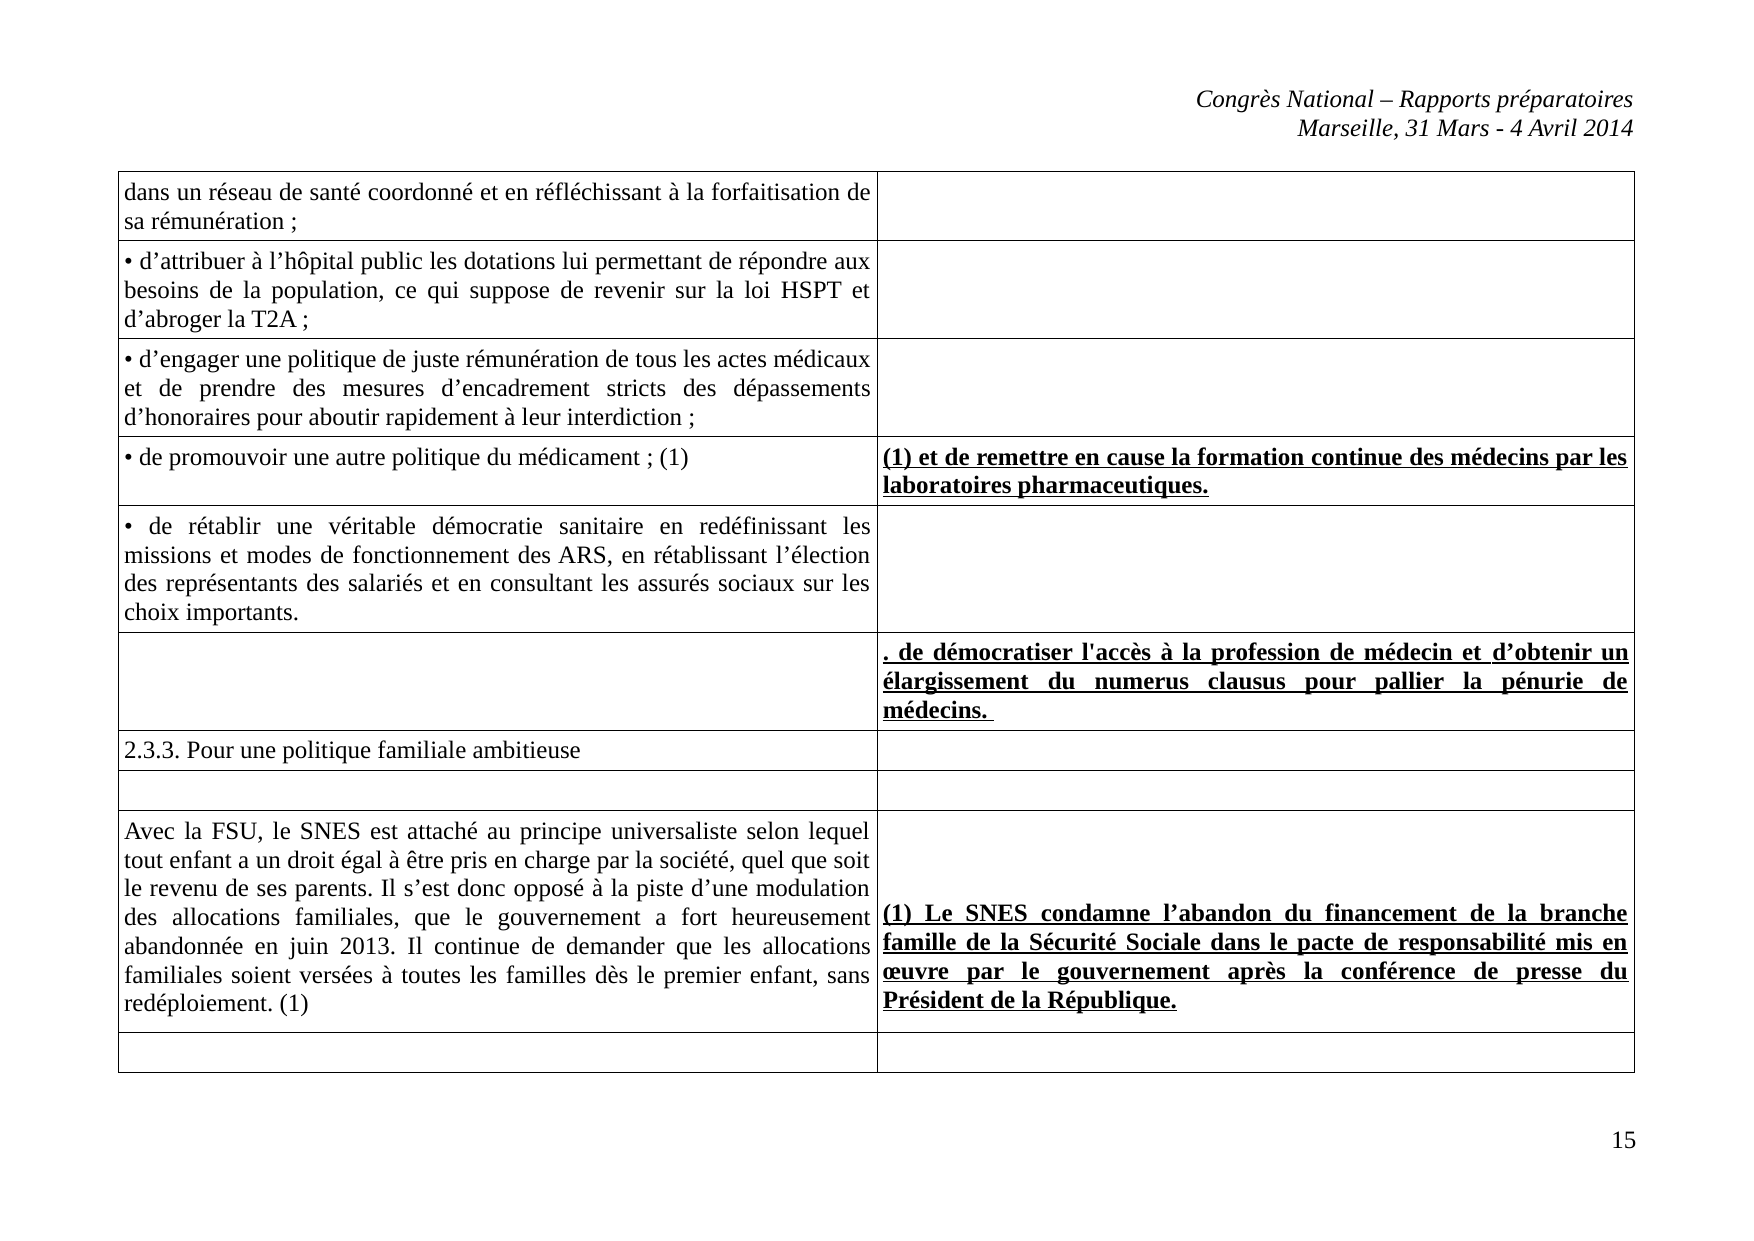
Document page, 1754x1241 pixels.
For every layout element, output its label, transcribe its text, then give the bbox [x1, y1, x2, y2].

table_cell [119, 771, 877, 810]
table_cell (1) et de remettre en cause la formation continue des médecins par les laboratoires pharmaceutiques. [878, 437, 1634, 505]
table_cell [878, 1033, 1634, 1072]
table_cell Avec la FSU, le SNES est attaché au principe universaliste selon lequel tout enfant a un droit égal à être pris en charge par la société, quel que soit le revenu de ses parents. Il s’est donc opposé à la piste d’une modulation des allocations familiales, que le gouvernement a fort heureusement abandonnée en juin 2013. Il continue de demander que les allocations familiales soient versées à toutes les familles dès le premier enfant, sans redéploiement. (1) [119, 811, 877, 1032]
table_cell [878, 731, 1634, 770]
table_cell • d’engager une politique de juste rémunération de tous les actes médicaux et de prendre des mesures d’encadrement stricts des dépassements d’honoraires pour aboutir rapidement à leur interdiction ; [119, 339, 877, 436]
table_cell • de rétablir une véritable démocratie sanitaire en redéfinissant les missions et modes de fonctionnement des ARS, en rétablissant l’élection des représentants des salariés et en consultant les assurés sociaux sur les choix importants. [119, 506, 877, 632]
table_cell [878, 241, 1634, 338]
table_cell [119, 1033, 877, 1072]
table_cell • de promouvoir une autre politique du médicament ; (1) [119, 437, 877, 505]
table_cell [878, 172, 1634, 240]
table_cell 2.3.3. Pour une politique familiale ambitieuse [119, 731, 877, 770]
table_cell [878, 771, 1634, 810]
table_cell [878, 339, 1634, 436]
table_cell dans un réseau de santé coordonné et en réfléchissant à la forfaitisation de sa rémunération ; [119, 172, 877, 240]
table_cell (1) Le SNES condamne l’abandon du financement de la branche famille de la Sécurité Sociale dans le pacte de responsabilité mis en œuvre par le gouvernement après la conférence de presse du Président de la République. [878, 811, 1634, 1032]
table_cell • d’attribuer à l’hôpital public les dotations lui permettant de répondre aux besoins de la population, ce qui suppose de revenir sur la loi HSPT et d’abroger la T2A ; [119, 241, 877, 338]
table_cell [119, 633, 877, 729]
table_cell [878, 506, 1634, 632]
table_cell . de démocratiser l'accès à la profession de médecin et d’obtenir un élargissement du numerus clausus pour pallier la pénurie de médecins. [878, 633, 1634, 729]
